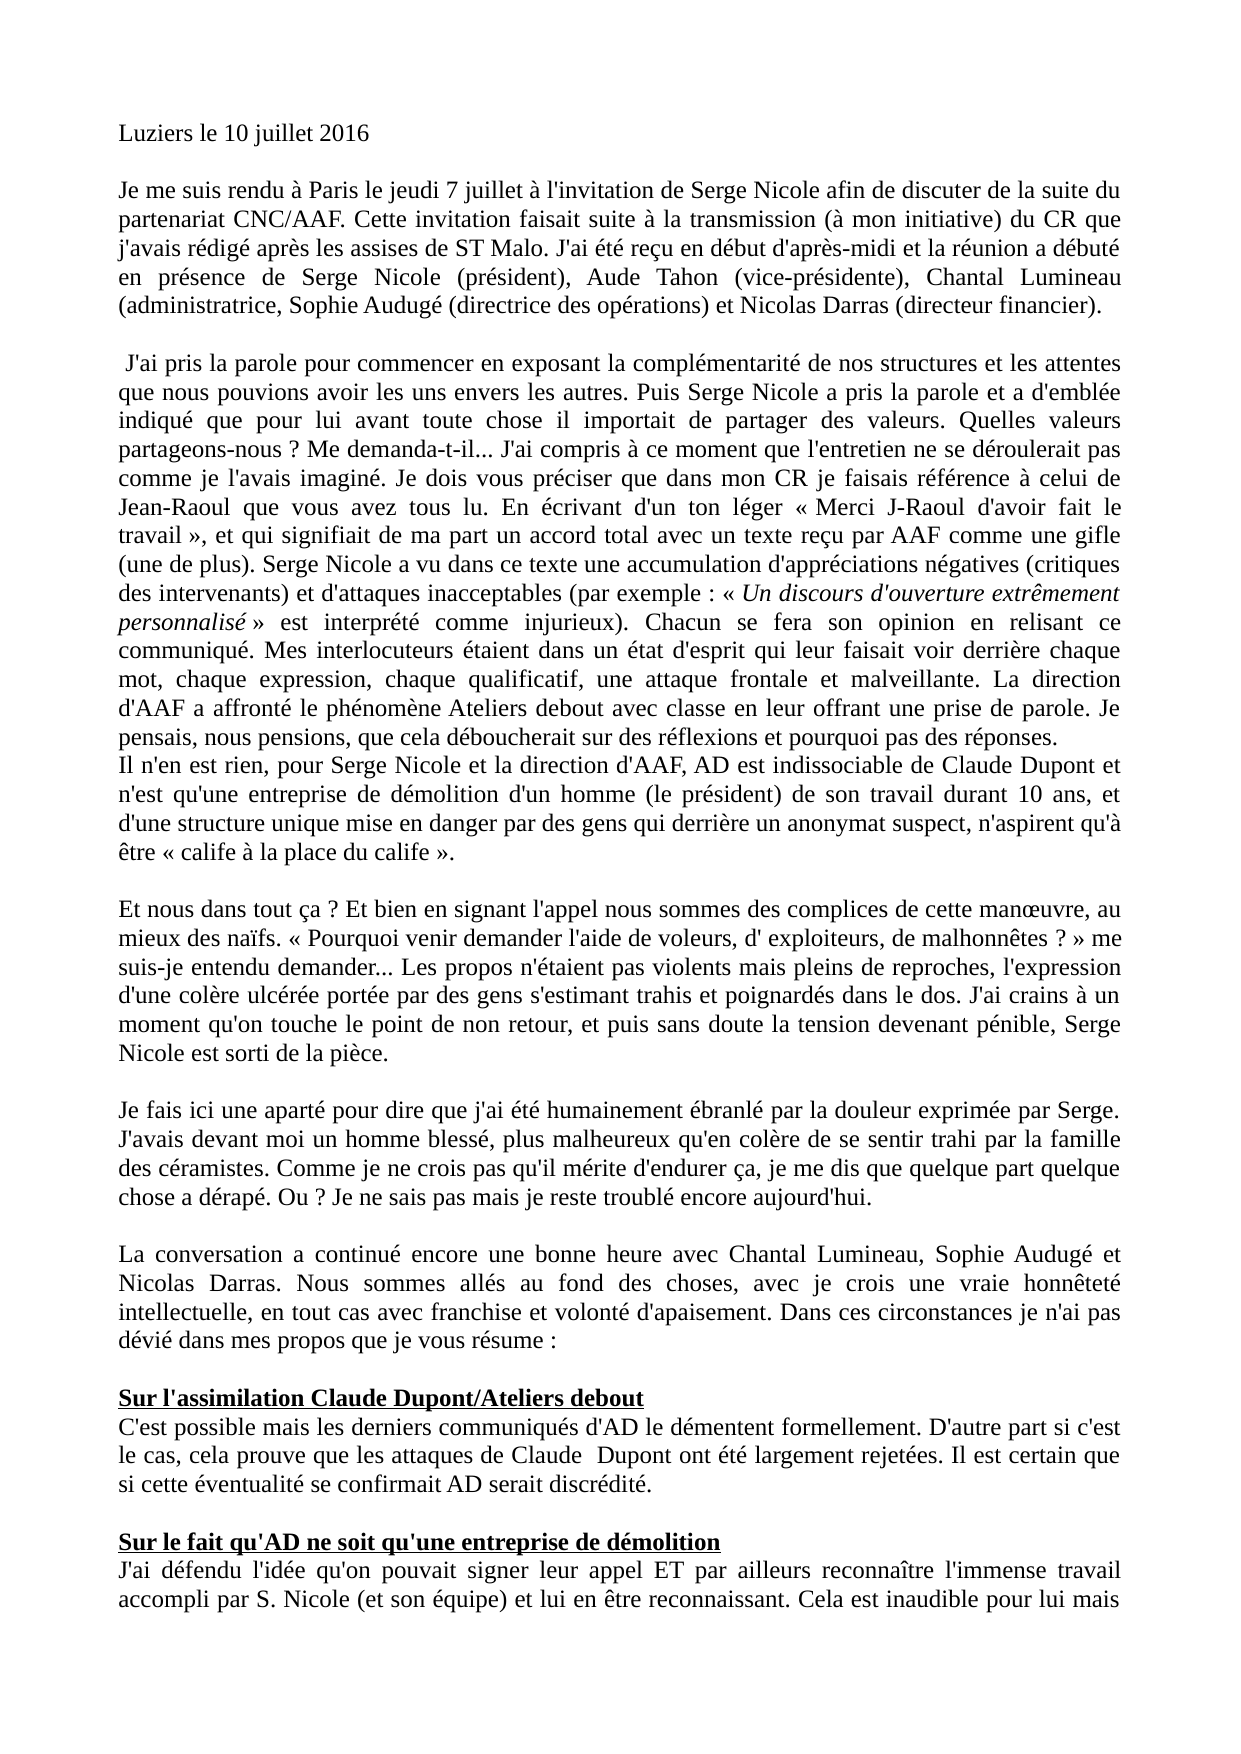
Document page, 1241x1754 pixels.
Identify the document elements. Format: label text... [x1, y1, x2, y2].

text J'ai pris la parole pour commencer en exposant la complémentarité de nos structures et les attentes que nous pouvions avoir les uns envers les autres. Puis Serge Nicole a pris la parole et a d'emblée indiqué que pour lui avant toute chose il importait de partager des valeurs. Quelles valeurs partageons-nous ? Me demanda-t-il... J'ai compris à ce moment que l'entretien ne se déroulerait pas comme je l'avais imaginé. Je dois vous préciser que dans mon CR je faisais référence à celui de Jean-Raoul que vous avez tous lu. En écrivant d'un ton léger « Merci J-Raoul d'avoir fait le travail », et qui signifiait de ma part un accord total avec un texte reçu par AAF comme une gifle (une de plus). Serge Nicole a vu dans ce texte une accumulation d'appréciations négatives (critiques des intervenants) et d'attaques inacceptables (par exemple : « Un discours d'ouverture extrêmement personnalisé » est interprété comme injurieux). Chacun se fera son opinion en relisant ce communiqué. Mes interlocuteurs étaient dans un état d'esprit qui leur faisait voir derrière chaque mot, chaque expression, chaque qualificatif, une attaque frontale et malveillante. La direction d'AAF a affronté le phénomène Ateliers debout avec classe en leur offrant une prise de parole. Je pensais, nous pensions, que cela déboucherait sur des réflexions et pourquoi pas des réponses. [118, 348, 1122, 751]
text Sur le fait qu'AD ne soit qu'une entreprise de démolition [118, 1527, 1122, 1556]
text Il n'en est rien, pour Serge Nicole et la direction d'AAF, AD est indissociable de Claude Dupont et n'est qu'une entreprise de démolition d'un homme (le président) de son travail durant 10 ans, et d'une structure unique mise en danger par des gens qui derrière un anonymat suspect, n'aspirent qu'à être « calife à la place du calife ». [118, 751, 1122, 866]
text J'ai défendu l'idée qu'on pouvait signer leur appel ET par ailleurs reconnaître l'immense travail accompli par S. Nicole (et son équipe) et lui en être reconnaissant. Cela est inaudible pour lui mais [118, 1556, 1122, 1613]
text Je me suis rendu à Paris le jeudi 7 juillet à l'invitation de Serge Nicole afin de discuter de la suite du partenariat CNC/AAF. Cette invitation faisait suite à la transmission (à mon initiative) du CR que j'avais rédigé après les assises de ST Malo. J'ai été reçu en début d'après-midi et la réunion a débuté en présence de Serge Nicole (président), Aude Tahon (vice-présidente), Chantal Lumineau (administratrice, Sophie Audugé (directrice des opérations) et Nicolas Darras (directeur financier). [118, 176, 1122, 319]
text Et nous dans tout ça ? Et bien en signant l'appel nous sommes des complices de cette manœuvre, au mieux des naïfs. « Pourquoi venir demander l'aide de voleurs, d' exploiteurs, de malhonnêtes ? » me suis-je entendu demander... Les propos n'étaient pas violents mais pleins de reproches, l'expression d'une colère ulcérée portée par des gens s'estimant trahis et poignardés dans le dos. J'ai crains à un moment qu'on touche le point de non retour, et puis sans doute la tension devenant pénible, Serge Nicole est sorti de la pièce. [118, 894, 1122, 1067]
text Sur l'assimilation Claude Dupont/Ateliers debout [118, 1383, 1122, 1412]
text C'est possible mais les derniers communiqués d'AD le démentent formellement. D'autre part si c'est le cas, cela prouve que les attaques de Claude Dupont ont été largement rejetées. Il est certain que si cette éventualité se confirmait AD serait discrédité. [118, 1412, 1122, 1498]
text Luziers le 10 juillet 2016 [118, 118, 1122, 147]
text La conversation a continué encore une bonne heure avec Chantal Lumineau, Sophie Audugé et Nicolas Darras. Nous sommes allés au fond des choses, avec je crois une vraie honnêteté intellectuelle, en tout cas avec franchise et volonté d'apaisement. Dans ces circonstances je n'ai pas dévié dans mes propos que je vous résume : [118, 1239, 1122, 1354]
text Je fais ici une aparté pour dire que j'ai été humainement ébranlé par la douleur exprimée par Serge. J'avais devant moi un homme blessé, plus malheureux qu'en colère de se sentir trahi par la famille des céramistes. Comme je ne crois pas qu'il mérite d'endurer ça, je me dis que quelque part quelque chose a dérapé. Ou ? Je ne sais pas mais je reste troublé encore aujourd'hui. [118, 1096, 1122, 1211]
